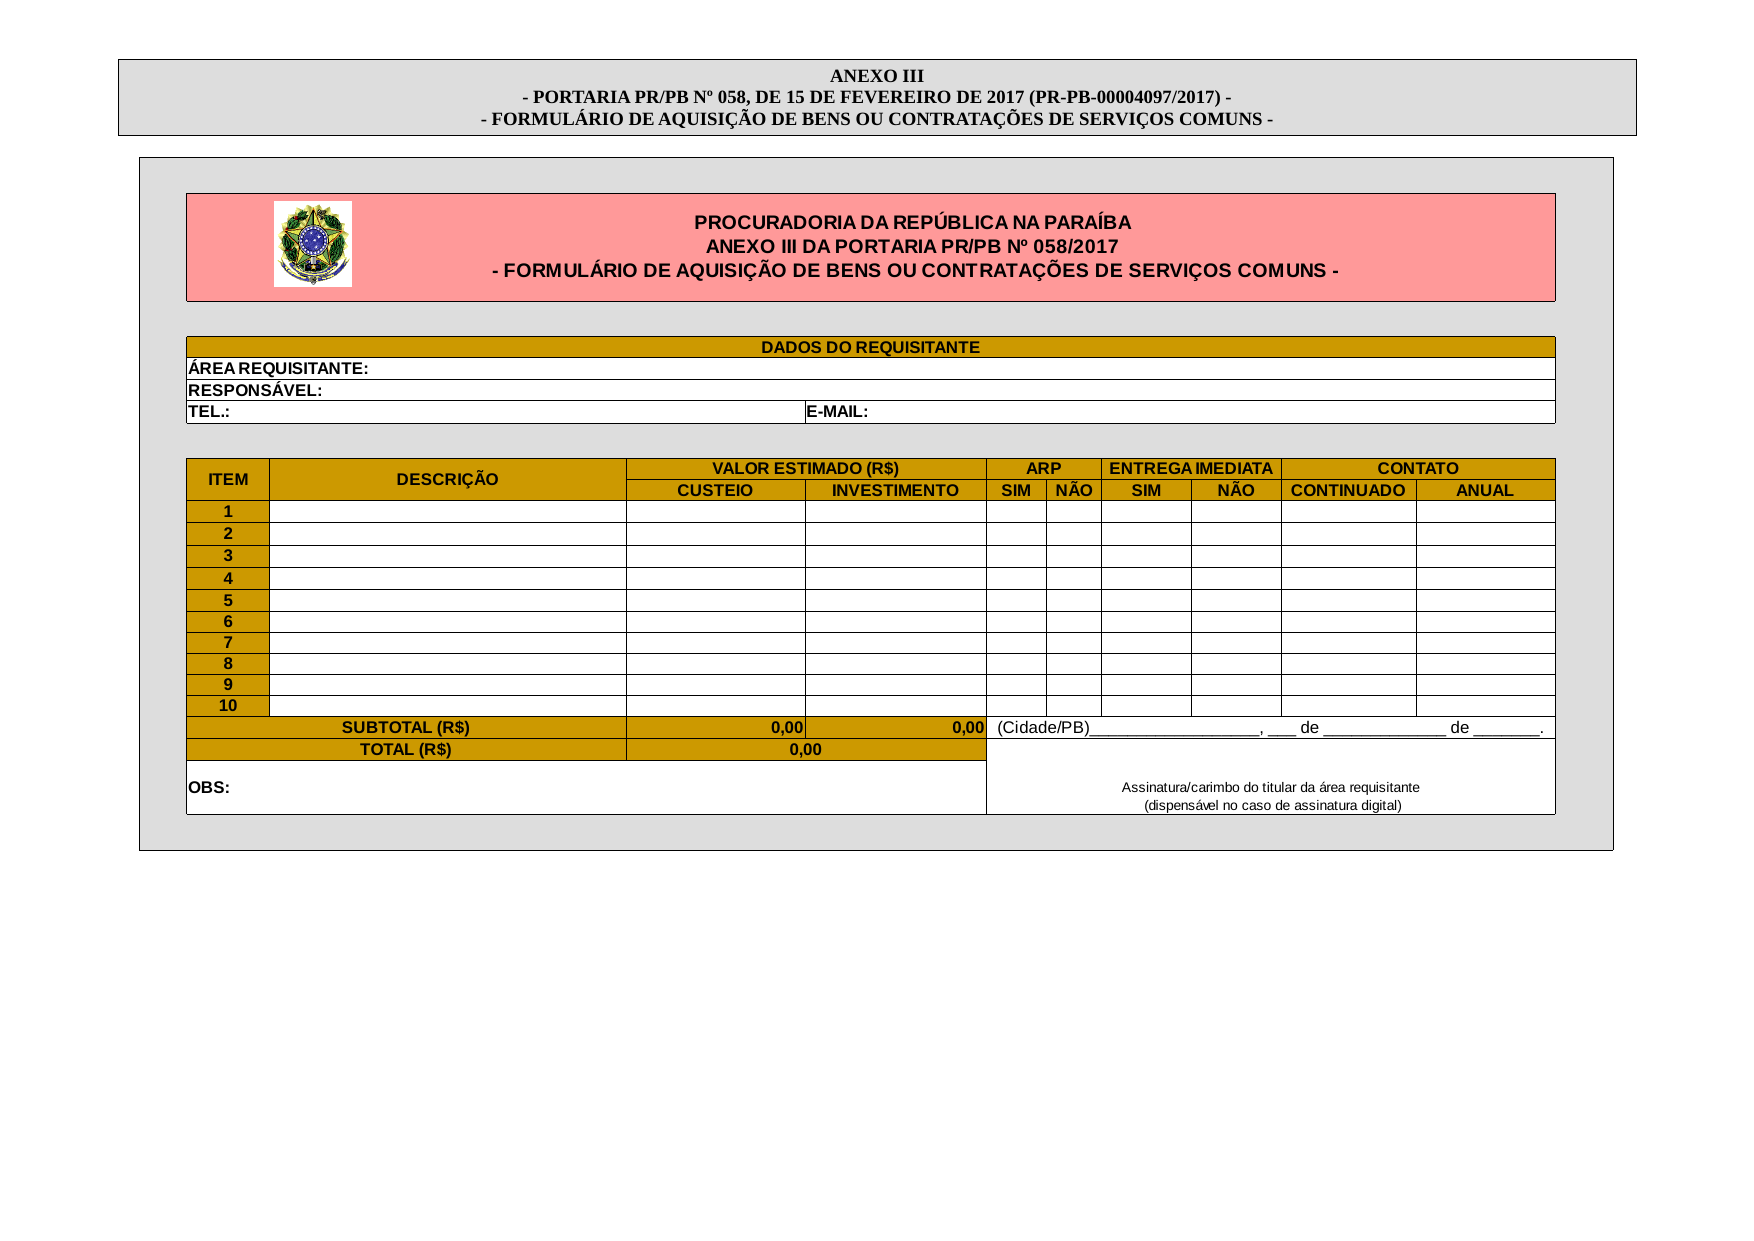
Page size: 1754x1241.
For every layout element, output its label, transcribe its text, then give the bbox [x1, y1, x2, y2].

table_header ANEXO III - PORTARIA PR/PB Nº 058, DE 15 DE FEVEREIRO DE 2017 (PR-PB-00004097/2017) - - FORMULÁRIO DE AQUISIÇÃO DE BENS OU CONTRATAÇÕES DE SERVIÇOS COMUNS - [119, 60, 1636, 135]
